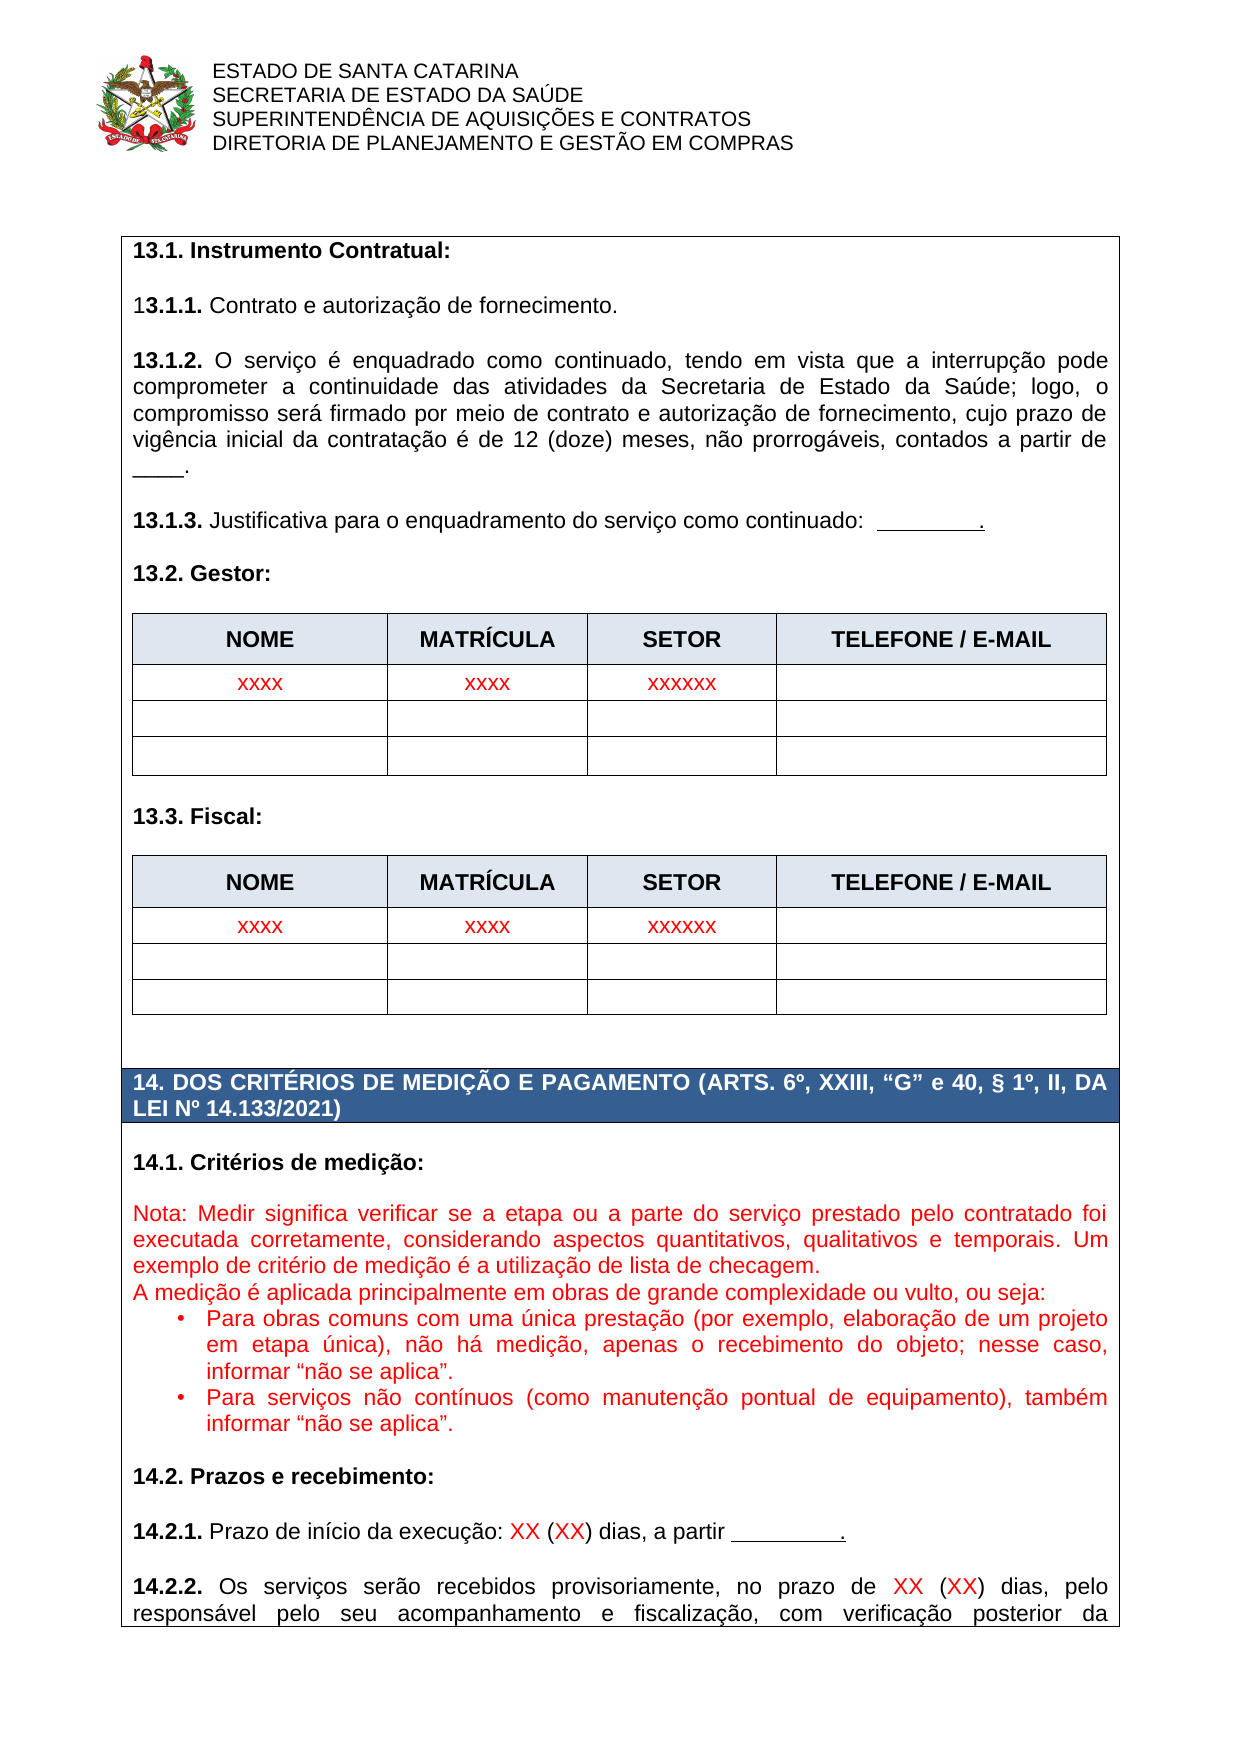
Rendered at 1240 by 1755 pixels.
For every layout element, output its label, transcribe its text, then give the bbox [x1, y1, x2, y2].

table_cell [588, 980, 776, 1014]
table_cell xxxx [133, 908, 387, 943]
table_cell 13.1. Instrumento Contratual: 13.1.1. Contrato e autorização de fornecimento. 13.1.2. O serviço é enquadrado como continuado, tendo em vista que a interrupção pode comprometer a continuidade das atividades da Secretaria de Estado da Saúde; logo, o compromisso será firmado por meio de contrato e autorização de fornecimento, cujo prazo de vigência inicial da contratação é de 12 (doze) meses, não prorrogáveis, contados a partir de ____. 13.1.3. Justificativa para o enquadramento do serviço como continuado: . 13.2. Gestor: 13.3. Fiscal: [122, 237, 1119, 1068]
table_cell [588, 701, 776, 736]
table_cell [133, 737, 387, 775]
table_cell [777, 737, 1106, 775]
table_header MATRÍCULA [388, 856, 587, 907]
table_header TELEFONE / E-MAIL [777, 614, 1106, 664]
picture [93, 53, 199, 154]
table_cell [133, 944, 387, 978]
table_header NOME [133, 856, 387, 907]
table_cell [133, 701, 387, 736]
table_header TELEFONE / E-MAIL [777, 856, 1106, 907]
table_header SETOR [588, 856, 776, 907]
table_cell [133, 980, 387, 1014]
table_header NOME [133, 614, 387, 664]
table_header MATRÍCULA [388, 614, 587, 664]
table_cell xxxxxx [588, 665, 776, 700]
table_cell [777, 980, 1106, 1014]
table_cell xxxxxx [588, 908, 776, 943]
table_cell [388, 944, 587, 978]
table_cell xxxx [133, 665, 387, 700]
table_cell [777, 665, 1106, 700]
table_cell xxxx [388, 908, 587, 943]
table_header SETOR [588, 614, 776, 664]
table_cell [777, 908, 1106, 943]
table_cell xxxx [388, 665, 587, 700]
table_cell [388, 701, 587, 736]
table_cell [777, 701, 1106, 736]
table_cell [388, 980, 587, 1014]
table_cell [588, 737, 776, 775]
table_cell 14.1. Critérios de medição: Nota: Medir significa verificar se a etapa ou a parte do serviço prestado pelo contratado foi executada corretamente, considerando aspectos quantitativos, qualitativos e temporais. Um exemplo de critério de medição é a utilização de lista de checagem. A medição é aplicada principalmente em obras de grande complexidade ou vulto, ou seja: Para obras comuns com uma única prestação (por exemplo, elaboração de um projeto em etapa única), não há medição, apenas o recebimento do objeto; nesse caso, informar “não se aplica”. Para serviços não contínuos (como manutenção pontual de equipamento), também informar “não se aplica”. 14.2. Prazos e recebimento: 14.2.1. Prazo de início da execução: XX (XX) dias, a partir . 14.2.2. Os serviços serão recebidos provisoriamente, no prazo de XX (XX) dias, pelo responsável pelo seu acompanhamento e fiscalização, com verificação posterior da [122, 1123, 1119, 1626]
table_cell 14. DOS CRITÉRIOS DE MEDIÇÃO E PAGAMENTO (ARTS. 6º, XXIII, “G” e 40, § 1º, II, DA LEI Nº 14.133/2021) [122, 1069, 1119, 1122]
table_cell [388, 737, 587, 775]
table_cell [777, 944, 1106, 978]
table_cell [588, 944, 776, 978]
